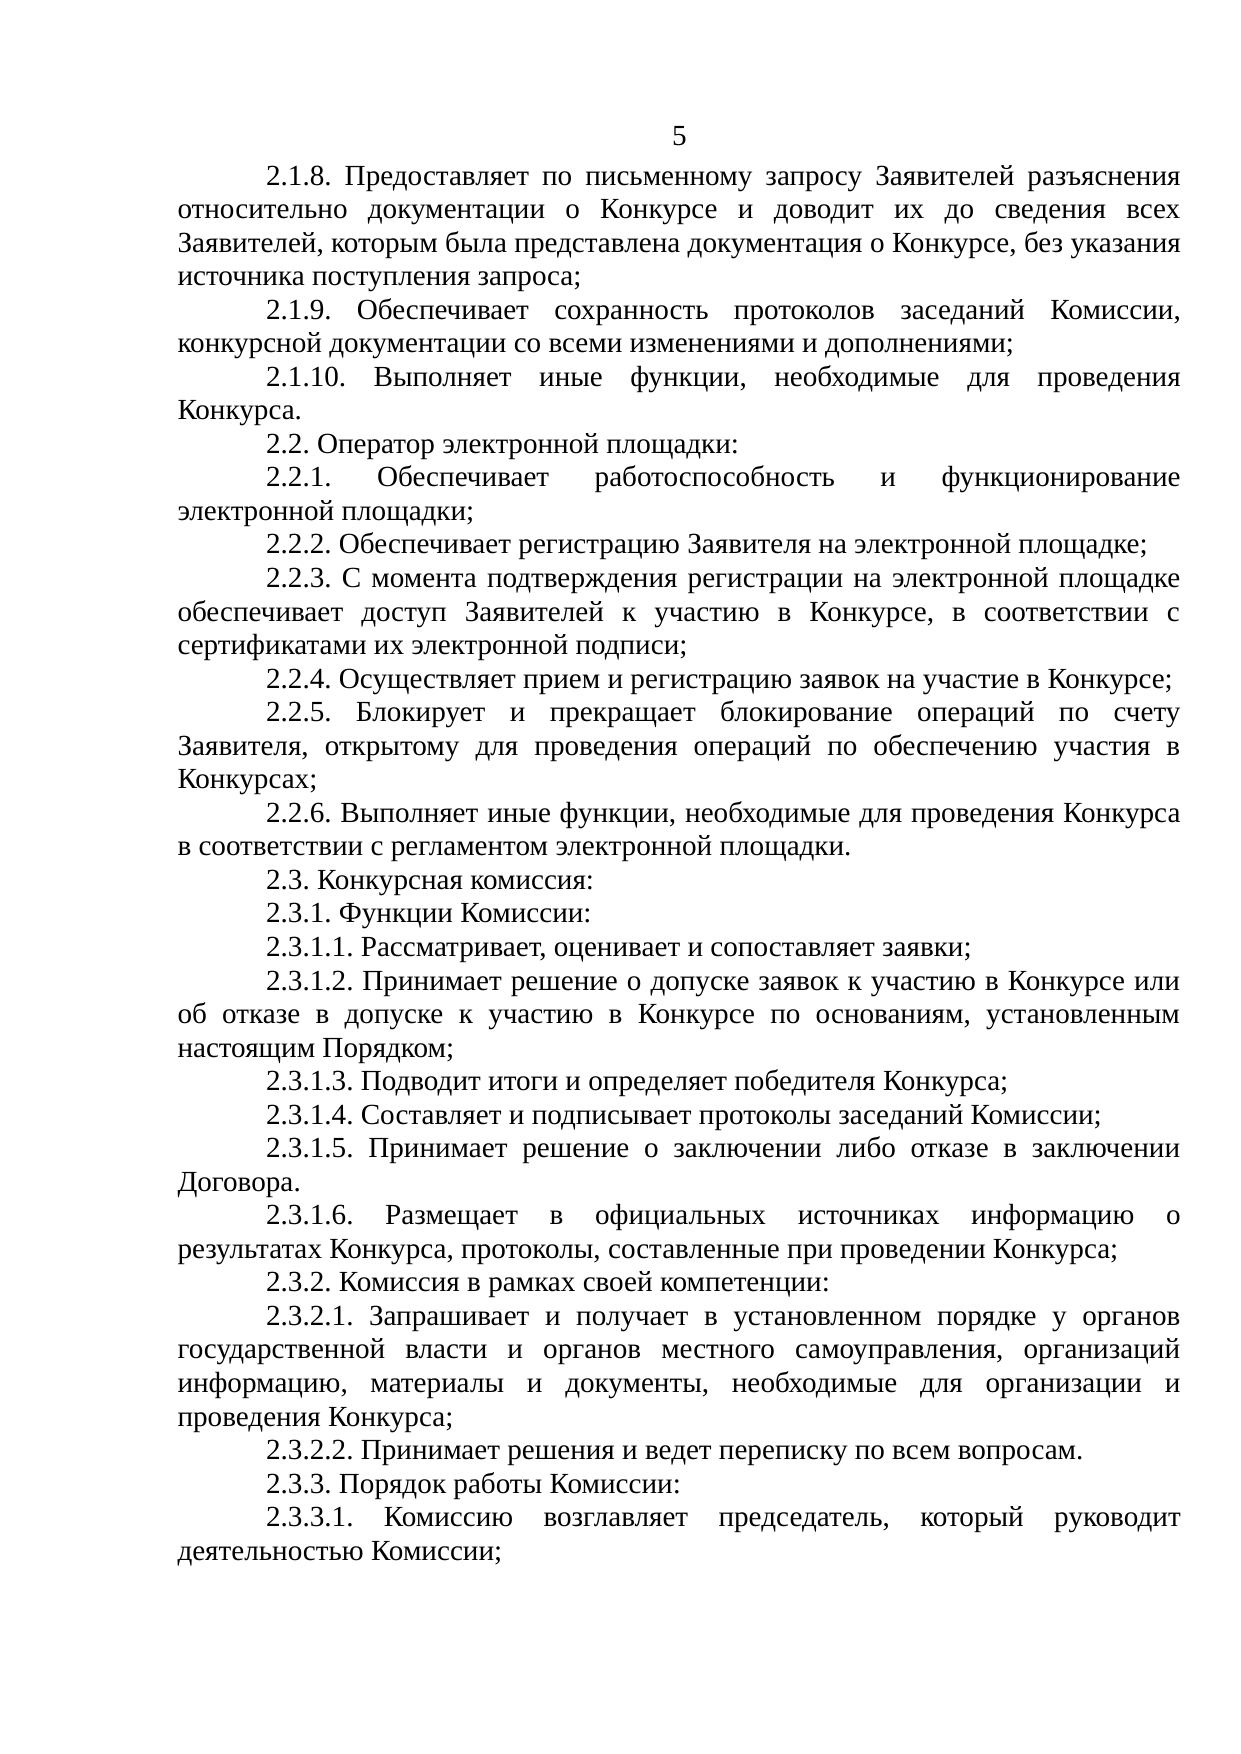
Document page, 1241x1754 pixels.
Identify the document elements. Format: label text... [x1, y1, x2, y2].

text 2.2.4. Осуществляет прием и регистрацию заявок на участие в Конкурсе; [177, 661, 1181, 694]
text 2.2.1. Обеспечивает работоспособность и функционирование электронной площадки; [177, 459, 1181, 527]
text 2.2. Оператор электронной площадки: [177, 426, 1181, 459]
text 2.3.1.3. Подводит итоги и определяет победителя Конкурса; [177, 1063, 1181, 1097]
text 2.3.1.6. Размещает в официальных источниках информацию о результатах Конкурса, протоколы, составленные при проведении Конкурса; [177, 1197, 1181, 1264]
text 2.1.8. Предоставляет по письменному запросу Заявителей разъяснения относительно документации о Конкурсе и доводит их до сведения всех Заявителей, которым была представлена документация о Конкурсе, без указания источника поступления запроса; [177, 158, 1181, 292]
text 2.3.1. Функции Комиссии: [177, 896, 1181, 929]
text 2.3. Конкурсная комиссия: [177, 862, 1181, 896]
text 2.3.1.4. Составляет и подписывает протоколы заседаний Комиссии; [177, 1097, 1181, 1130]
text 2.3.3. Порядок работы Комиссии: [177, 1466, 1181, 1499]
text 2.2.5. Блокирует и прекращает блокирование операций по счету Заявителя, открытому для проведения операций по обеспечению участия в Конкурсах; [177, 694, 1181, 795]
text 2.3.2. Комиссия в рамках своей компетенции: [177, 1264, 1181, 1298]
text 2.3.3.1. Комиссию возглавляет председатель, который руководит деятельностью Комиссии; [177, 1499, 1181, 1566]
text 2.3.2.1. Запрашивает и получает в установленном порядке у органов государственной власти и органов местного самоуправления, организаций информацию, материалы и документы, необходимые для организации и проведения Конкурса; [177, 1298, 1181, 1432]
text 2.2.3. С момента подтверждения регистрации на электронной площадке обеспечивает доступ Заявителей к участию в Конкурсе, в соответствии с сертификатами их электронной подписи; [177, 560, 1181, 661]
text 2.1.10. Выполняет иные функции, необходимые для проведения Конкурса. [177, 359, 1181, 426]
text 2.2.2. Обеспечивает регистрацию Заявителя на электронной площадке; [177, 527, 1181, 560]
text 2.3.2.2. Принимает решения и ведет переписку по всем вопросам. [177, 1432, 1181, 1466]
text 2.3.1.5. Принимает решение о заключении либо отказе в заключении Договора. [177, 1130, 1181, 1197]
text 2.2.6. Выполняет иные функции, необходимые для проведения Конкурса в соответствии с регламентом электронной площадки. [177, 795, 1181, 862]
text 2.3.1.2. Принимает решение о допуске заявок к участию в Конкурсе или об отказе в допуске к участию в Конкурсе по основаниям, установленным настоящим Порядком; [177, 963, 1181, 1063]
text 2.3.1.1. Рассматривает, оценивает и сопоставляет заявки; [177, 929, 1181, 963]
text 2.1.9. Обеспечивает сохранность протоколов заседаний Комиссии, конкурсной документации со всеми изменениями и дополнениями; [177, 292, 1181, 359]
